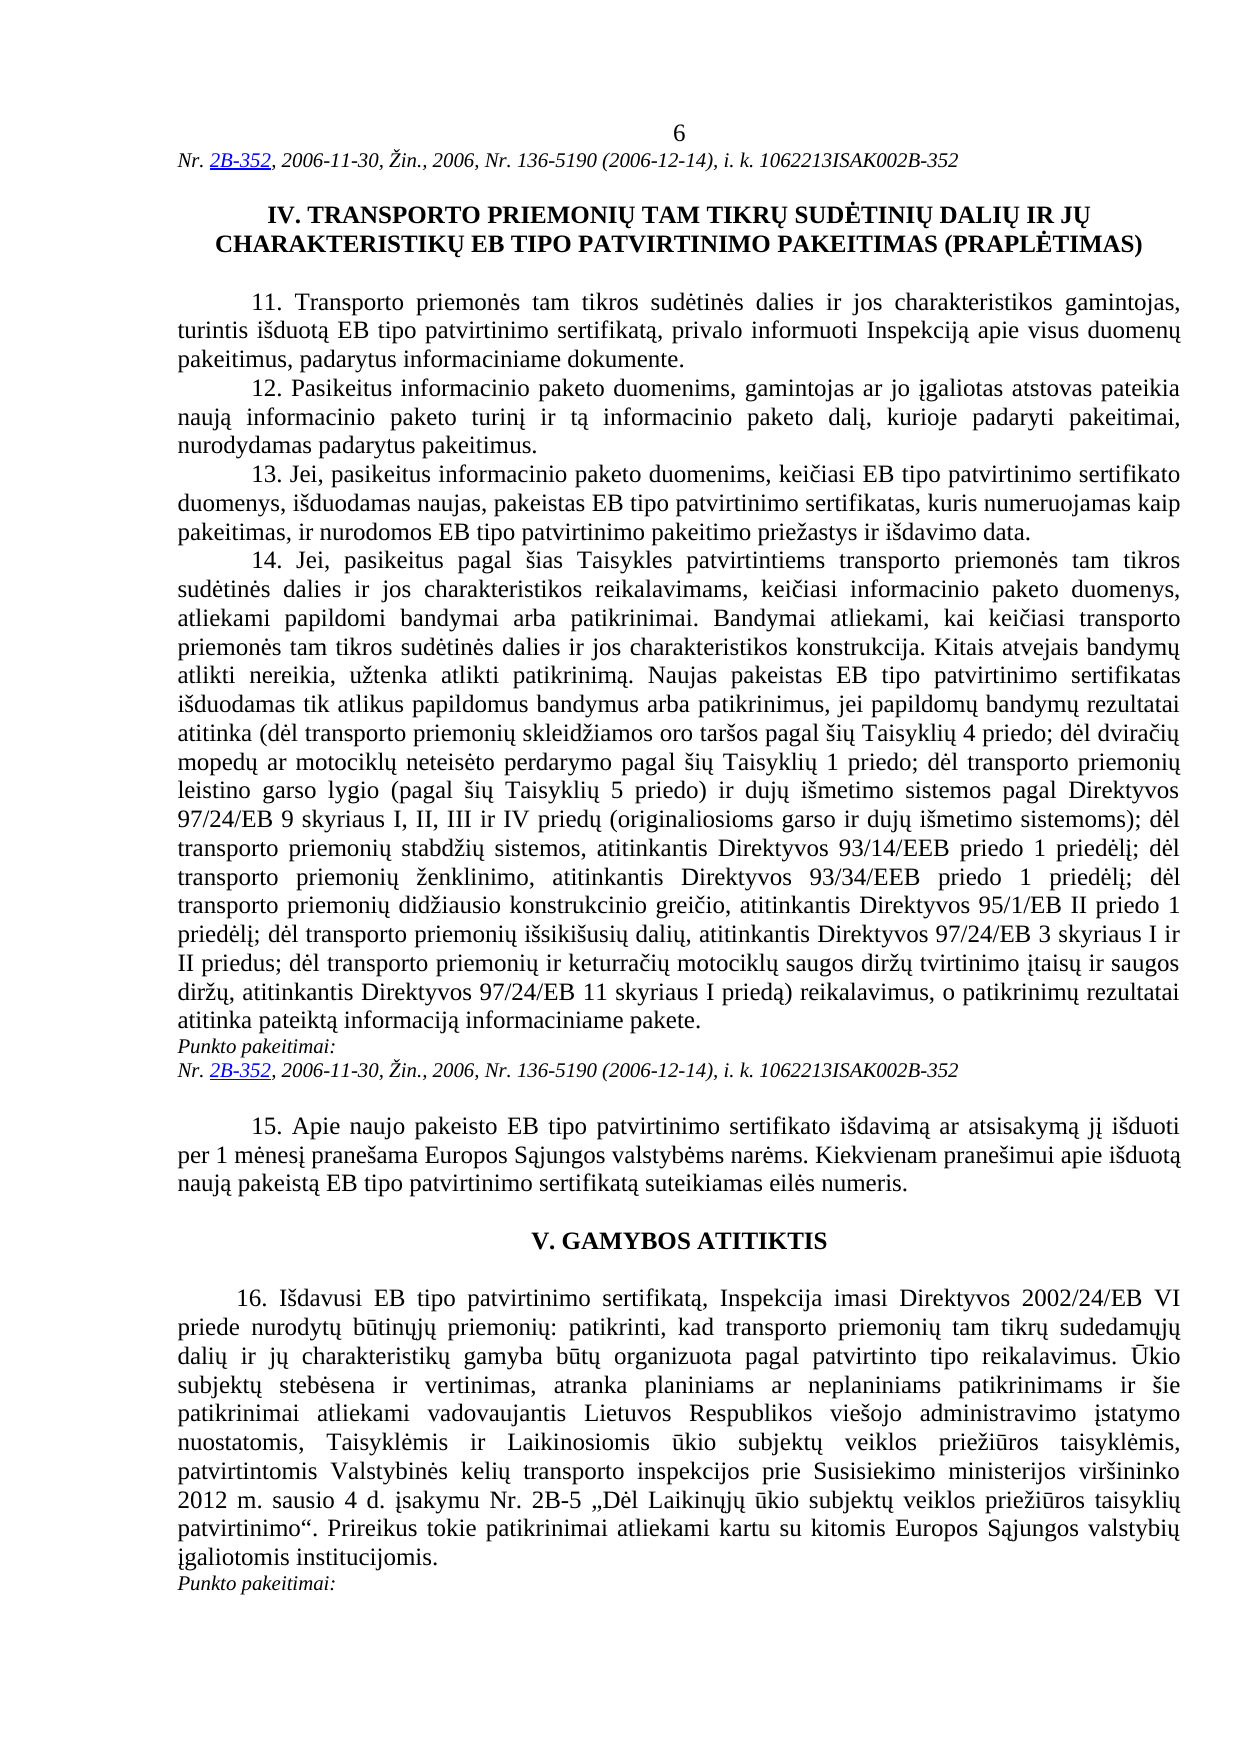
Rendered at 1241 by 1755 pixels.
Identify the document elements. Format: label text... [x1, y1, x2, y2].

text 13. Jei, pasikeitus informacinio paketo duomenims, keičiasi EB tipo patvirtinimo sertifikato duomenys, išduodamas naujas, pakeistas EB tipo patvirtinimo sertifikatas, kuris numeruojamas kaip pakeitimas, ir nurodomos EB tipo patvirtinimo pakeitimo priežastys ir išdavimo data. [177, 459, 1181, 545]
text 11. Transporto priemonės tam tikros sudėtinės dalies ir jos charakteristikos gamintojas, turintis išduotą EB tipo patvirtinimo sertifikatą, privalo informuoti Inspekciją apie visus duomenų pakeitimus, padarytus informaciniame dokumente. [177, 287, 1181, 373]
text 12. Pasikeitus informacinio paketo duomenims, gamintojas ar jo įgaliotas atstovas pateikia naują informacinio paketo turinį ir tą informacinio paketo dalį, kurioje padaryti pakeitimai, nurodydamas padarytus pakeitimus. [177, 373, 1181, 459]
text 14. Jei, pasikeitus pagal šias Taisykles patvirtintiems transporto priemonės tam tikros sudėtinės dalies ir jos charakteristikos reikalavimams, keičiasi informacinio paketo duomenys, atliekami papildomi bandymai arba patikrinimai. Bandymai atliekami, kai keičiasi transporto priemonės tam tikros sudėtinės dalies ir jos charakteristikos konstrukcija. Kitais atvejais bandymų atlikti nereikia, užtenka atlikti patikrinimą. Naujas pakeistas EB tipo patvirtinimo sertifikatas išduodamas tik atlikus papildomus bandymus arba patikrinimus, jei papildomų bandymų rezultatai atitinka (dėl transporto priemonių skleidžiamos oro taršos pagal šių Taisyklių 4 priedo; dėl dviračių mopedų ar motociklų neteisėto perdarymo pagal šių Taisyklių 1 priedo; dėl transporto priemonių leistino garso lygio (pagal šių Taisyklių 5 priedo) ir dujų išmetimo sistemos pagal Direktyvos 97/24/EB 9 skyriaus I, II, III ir IV priedų (originaliosioms garso ir dujų išmetimo sistemoms); dėl transporto priemonių stabdžių sistemos, atitinkantis Direktyvos 93/14/EEB priedo 1 priedėlį; dėl transporto priemonių ženklinimo, atitinkantis Direktyvos 93/34/EEB priedo 1 priedėlį; dėl transporto priemonių didžiausio konstrukcinio greičio, atitinkantis Direktyvos 95/1/EB II priedo 1 priedėlį; dėl transporto priemonių išsikišusių dalių, atitinkantis Direktyvos 97/24/EB 3 skyriaus I ir II priedus; dėl transporto priemonių ir keturračių motociklų saugos diržų tvirtinimo įtaisų ir saugos diržų, atitinkantis Direktyvos 97/24/EB 11 skyriaus I priedą) reikalavimus, o patikrinimų rezultatai atitinka pateiktą informaciją informaciniame pakete. [177, 545, 1181, 1034]
text Nr. 2B-352, 2006-11-30, Žin., 2006, Nr. 136-5190 (2006-12-14), i. k. 1062213ISAK002B-352 [177, 148, 1181, 172]
text 15. Apie naujo pakeisto EB tipo patvirtinimo sertifikato išdavimą ar atsisakymą jį išduoti per 1 mėnesį pranešama Europos Sąjungos valstybėms narėms. Kiekvienam pranešimui apie išduotą naują pakeistą EB tipo patvirtinimo sertifikatą suteikiamas eilės numeris. [177, 1111, 1181, 1197]
text Punkto pakeitimai: [177, 1571, 1181, 1595]
text Nr. 2B-352, 2006-11-30, Žin., 2006, Nr. 136-5190 (2006-12-14), i. k. 1062213ISAK002B-352 [177, 1058, 1181, 1082]
text 16. Išdavusi EB tipo patvirtinimo sertifikatą, Inspekcija imasi Direktyvos 2002/24/EB VI priede nurodytų būtinųjų priemonių: patikrinti, kad transporto priemonių tam tikrų sudedamųjų dalių ir jų charakteristikų gamyba būtų organizuota pagal patvirtinto tipo reikalavimus. Ūkio subjektų stebėsena ir vertinimas, atranka planiniams ar neplaniniams patikrinimams ir šie patikrinimai atliekami vadovaujantis Lietuvos Respublikos viešojo administravimo įstatymo nuostatomis, Taisyklėmis ir Laikinosiomis ūkio subjektų veiklos priežiūros taisyklėmis, patvirtintomis Valstybinės kelių transporto inspekcijos prie Susisiekimo ministerijos viršininko 2012 m. sausio 4 d. įsakymu Nr. 2B-5 „Dėl Laikinųjų ūkio subjektų veiklos priežiūros taisyklių patvirtinimo“. Prireikus tokie patikrinimai atliekami kartu su kitomis Europos Sąjungos valstybių įgaliotomis institucijomis. [177, 1283, 1181, 1571]
text Punkto pakeitimai: [177, 1034, 1181, 1058]
text IV. TRANSPORTO PRIEMONIŲ TAM TIKRŲ SUDĖTINIŲ DALIŲ IR JŲ CHARAKTERISTIKŲ EB TIPO PATVIRTINIMO PAKEITIMAS (PRAPLĖTIMAS) [177, 200, 1181, 258]
text V. GAMYBOS ATITIKTIS [177, 1226, 1181, 1255]
